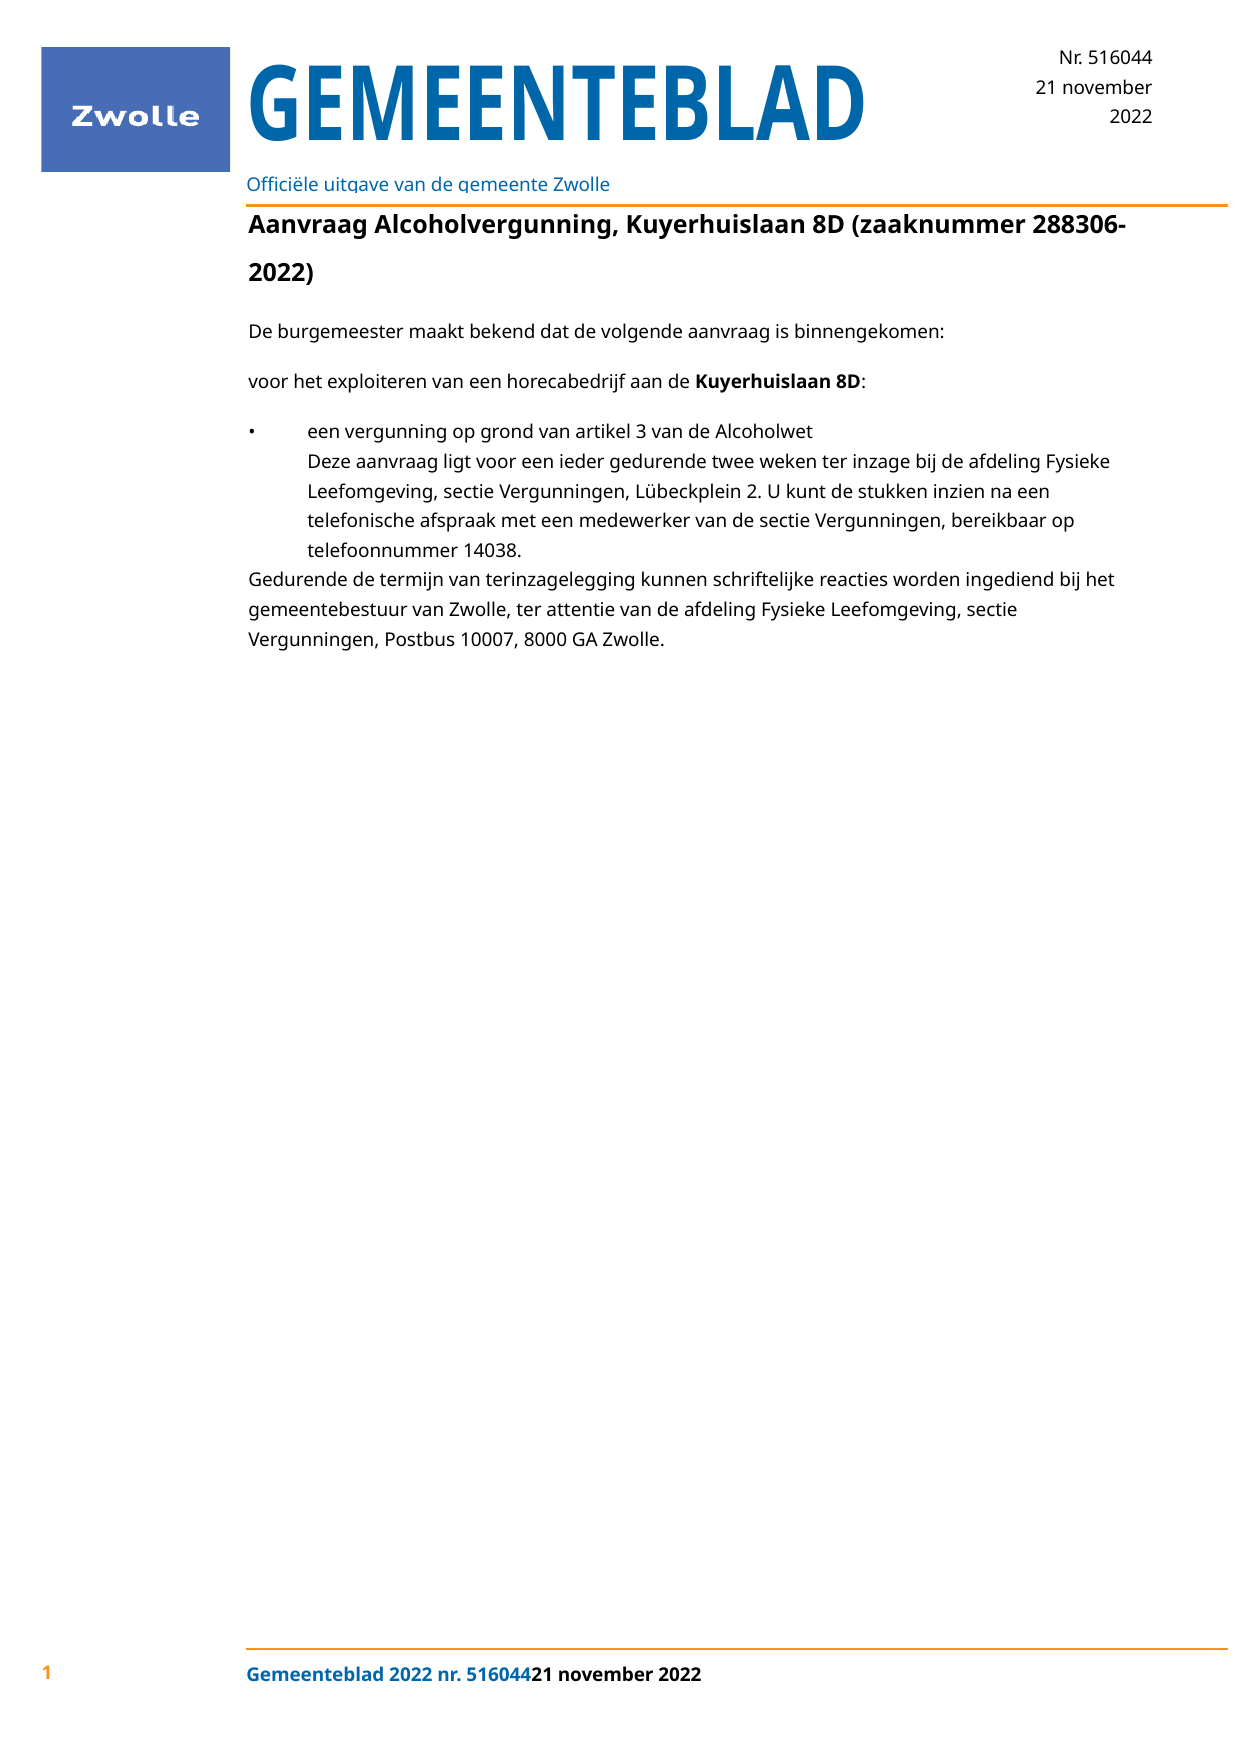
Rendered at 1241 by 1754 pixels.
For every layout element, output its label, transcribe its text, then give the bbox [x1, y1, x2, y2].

text Aanvraag Alcoholvergunning, Kuyerhuislaan 8D (zaaknummer 288306-2022) [248, 207, 1152, 288]
text Gedurende de termijn van terinzagelegging kunnen schriftelijke reacties worden ingediend bij het gemeentebestuur van Zwolle, ter attentie van de afdeling Fysieke Leefomgeving, sectie Vergunningen, Postbus 10007, 8000 GA Zwolle. [248, 567, 1152, 652]
text voor het exploiteren van een horecabedrijf aan de Kuyerhuislaan 8D: [248, 368, 1152, 394]
picture [41, 47, 231, 172]
text De burgemeester maakt bekend dat de volgende aanvraag is binnengekomen: [248, 318, 1152, 344]
list een vergunning op grond van artikel 3 van de Alcoholwet [248, 419, 1152, 444]
list Deze aanvraag ligt voor een ieder gedurende twee weken ter inzage bij de afdeling Fysieke Leefomgeving, sectie Vergunningen, Lübeckplein 2. U kunt de stukken inzien na een telefonische afspraak met een medewerker van de sectie Vergunningen, bereikbaar op telefoonnummer 14038. [248, 448, 1152, 563]
